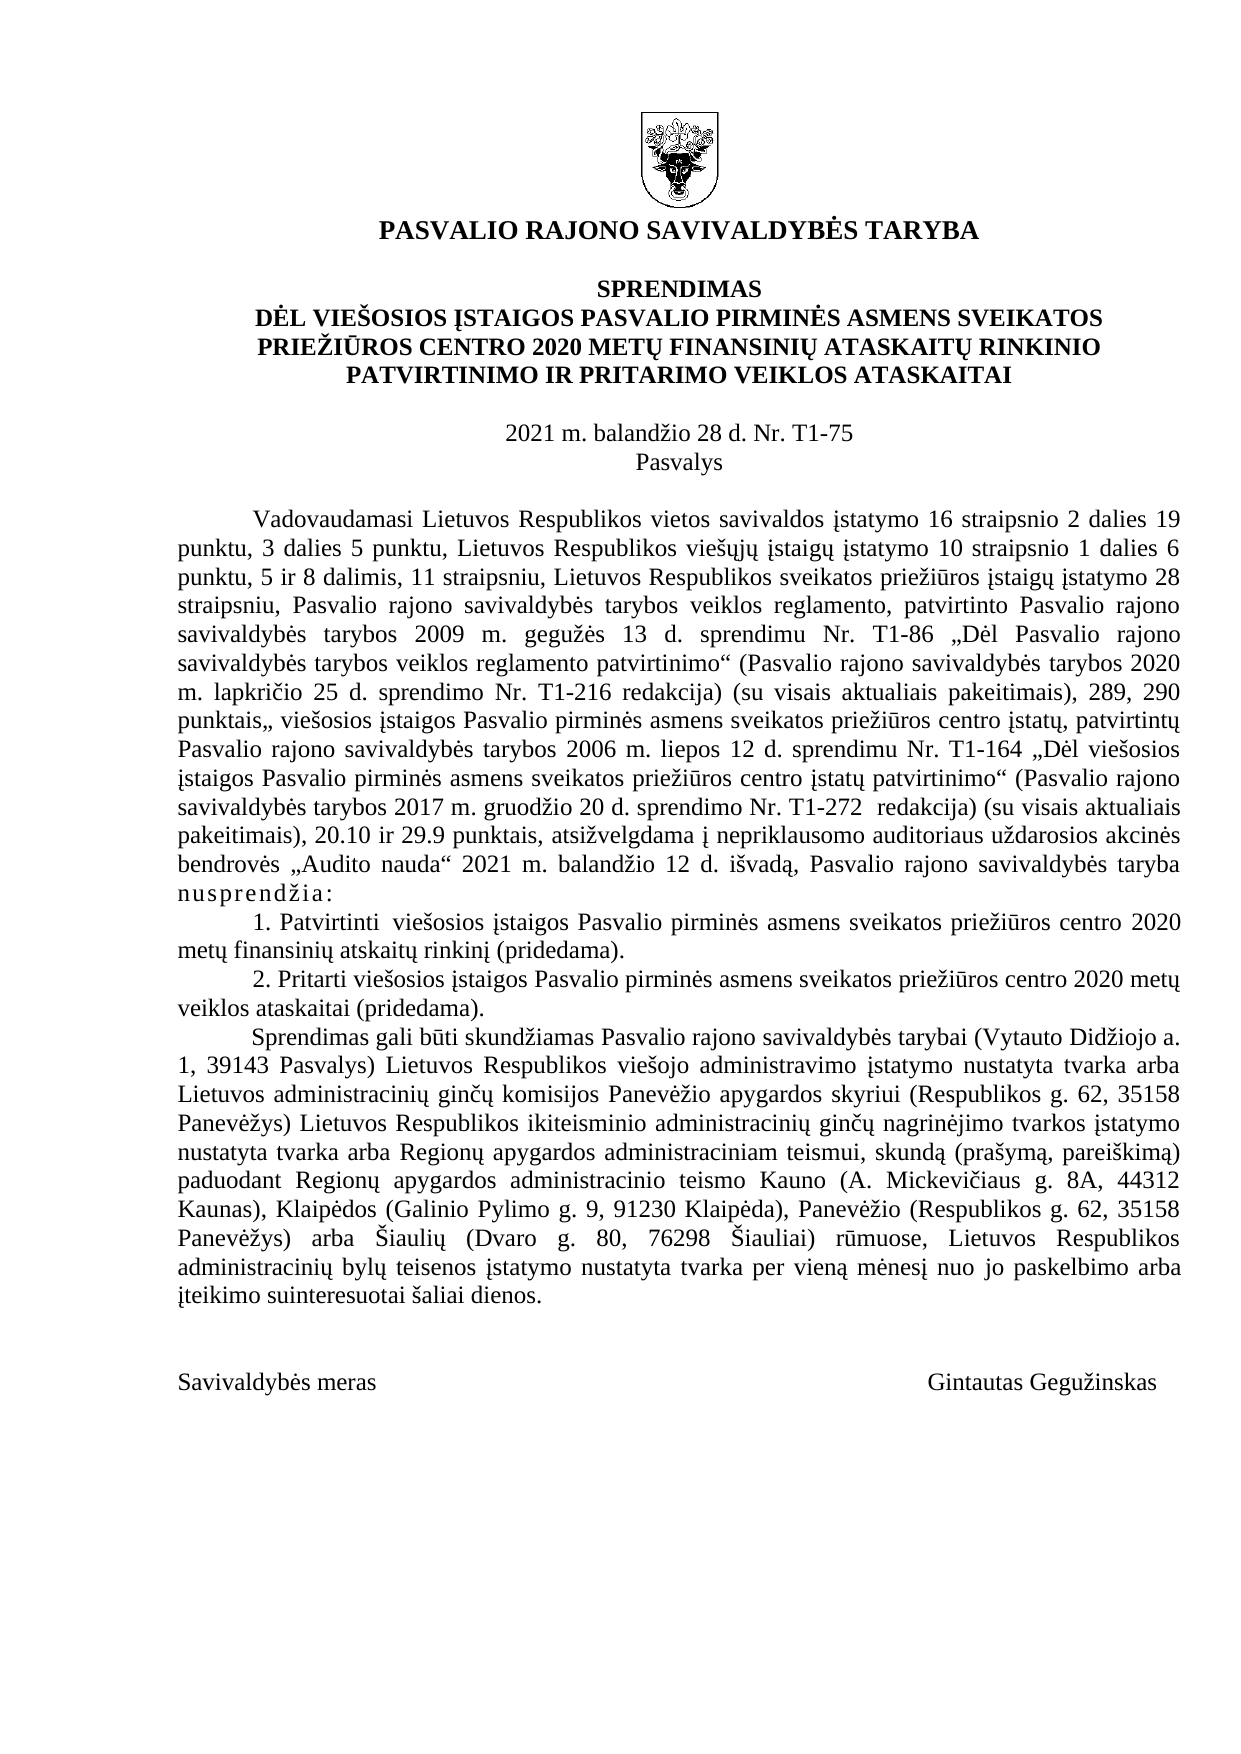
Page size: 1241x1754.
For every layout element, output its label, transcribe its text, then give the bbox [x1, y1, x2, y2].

text 2021 m. balandžio 28 d. Nr. T1-75 [177, 418, 1181, 447]
text 2. Pritarti viešosios įstaigos Pasvalio pirminės asmens sveikatos priežiūros centro 2020 metų veiklos ataskaitai (pridedama). [177, 964, 1181, 1022]
text Sprendimas [177, 274, 1181, 303]
text Pasvalys [177, 447, 1181, 476]
text Pasvalio rajono savivaldybės taryba [177, 214, 1181, 246]
text Vadovaudamasi Lietuvos Respublikos vietos savivaldos įstatymo 16 straipsnio 2 dalies 19 punktu, 3 dalies 5 punktu, Lietuvos Respublikos viešųjų įstaigų įstatymo 10 straipsnio 1 dalies 6 punktu, 5 ir 8 dalimis, 11 straipsniu, Lietuvos Respublikos sveikatos priežiūros įstaigų įstatymo 28 straipsniu, Pasvalio rajono savivaldybės tarybos veiklos reglamento, patvirtinto Pasvalio rajono savivaldybės tarybos 2009 m. gegužės 13 d. sprendimu Nr. T1-86 „Dėl Pasvalio rajono savivaldybės tarybos veiklos reglamento patvirtinimo“ (Pasvalio rajono savivaldybės tarybos 2020 m. lapkričio 25 d. sprendimo Nr. T1-216 redakcija) (su visais aktualiais pakeitimais), 289, 290 punktais„ viešosios įstaigos Pasvalio pirminės asmens sveikatos priežiūros centro įstatų, patvirtintų Pasvalio rajono savivaldybės tarybos 2006 m. liepos 12 d. sprendimu Nr. T1-164 „Dėl viešosios įstaigos Pasvalio pirminės asmens sveikatos priežiūros centro įstatų patvirtinimo“ (Pasvalio rajono savivaldybės tarybos 2017 m. gruodžio 20 d. sprendimo Nr. T1-272 redakcija) (su visais aktualiais pakeitimais), 20.10 ir 29.9 punktais, atsižvelgdama į nepriklausomo auditoriaus uždarosios akcinės bendrovės „Audito nauda“ 2021 m. balandžio 12 d. išvadą, Pasvalio rajono savivaldybės taryba nusprendžia: [177, 504, 1181, 907]
text Dėl VIEŠOSIOS ĮSTAIGOS PASVALIO PIRMINĖS ASMENS SVEIKATOS PRIEŽIŪROS CENTRO 2020 METŲ FINANSINIŲ ATASKAITŲ RINKINIO PATVIRTINIMO IR PRITARIMO VEIKLOS ATASKAITAI [177, 303, 1181, 389]
text Savivaldybės meras Gintautas Gegužinskas [177, 1367, 1181, 1396]
text Sprendimas gali būti skundžiamas Pasvalio rajono savivaldybės tarybai (Vytauto Didžiojo a. 1, 39143 Pasvalys) Lietuvos Respublikos viešojo administravimo įstatymo nustatyta tvarka arba Lietuvos administracinių ginčų komisijos Panevėžio apygardos skyriui (Respublikos g. 62, 35158 Panevėžys) Lietuvos Respublikos ikiteisminio administracinių ginčų nagrinėjimo tvarkos įstatymo nustatyta tvarka arba Regionų apygardos administraciniam teismui, skundą (prašymą, pareiškimą) paduodant Regionų apygardos administracinio teismo Kauno (A. Mickevičiaus g. 8A, 44312 Kaunas), Klaipėdos (Galinio Pylimo g. 9, 91230 Klaipėda), Panevėžio (Respublikos g. 62, 35158 Panevėžys) arba Šiaulių (Dvaro g. 80, 76298 Šiauliai) rūmuose, Lietuvos Respublikos administracinių bylų teisenos įstatymo nustatyta tvarka per vieną mėnesį nuo jo paskelbimo arba įteikimo suinteresuotai šaliai dienos. [177, 1022, 1181, 1309]
text 1. Patvirtinti viešosios įstaigos Pasvalio pirminės asmens sveikatos priežiūros centro 2020 metų finansinių atskaitų rinkinį (pridedama). [177, 907, 1181, 964]
